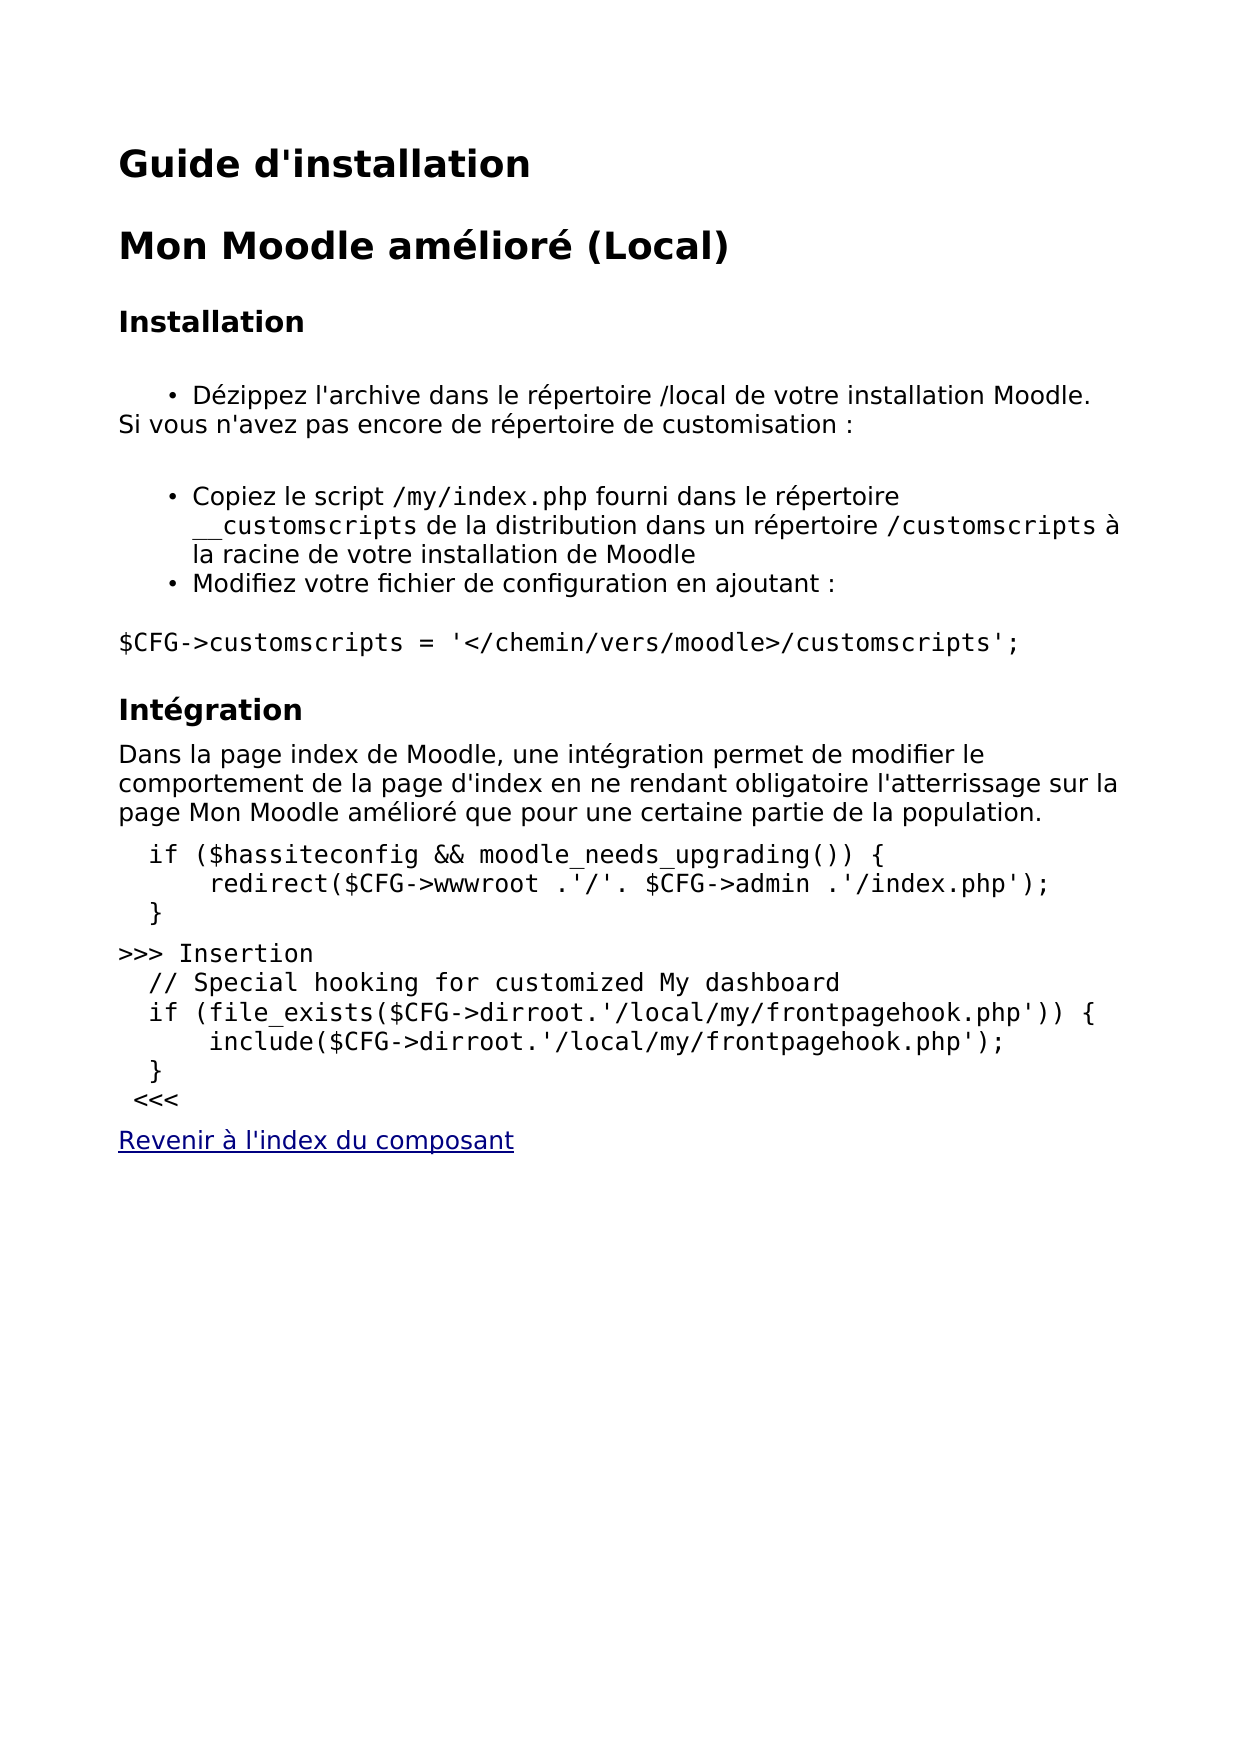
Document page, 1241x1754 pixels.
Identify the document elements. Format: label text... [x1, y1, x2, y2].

text if ($hassiteconfig && moodle_needs_upgrading()) { redirect($CFG->wwwroot .'/'. $CFG->admin .'/index.php'); } [118, 840, 1122, 928]
text Si vous n'avez pas encore de répertoire de customisation : [118, 411, 1122, 440]
subtitle Guide d'installation [118, 143, 1122, 187]
text Revenir à l'index du composant [118, 1126, 1122, 1155]
text $CFG->customscripts = '</chemin/vers/moodle>/customscripts'; [118, 628, 1122, 657]
text >>> Insertion // Special hooking for customized My dashboard if (file_exists($CFG->dirroot.'/local/my/frontpagehook.php')) { include($CFG->dirroot.'/local/my/frontpagehook.php'); } <<< [118, 939, 1122, 1114]
subtitle Mon Moodle amélioré (Local) [118, 224, 1122, 268]
list Copiez le script /my/index.php fourni dans le répertoire __customscripts de la distribution dans un répertoire /customscripts à la racine de votre installation de Moodle [177, 482, 1122, 569]
list Modifiez votre fichier de configuration en ajoutant : [177, 569, 1122, 598]
subtitle Installation [118, 305, 1122, 339]
list Dézippez l'archive dans le répertoire /local de votre installation Moodle. [177, 381, 1122, 411]
subtitle Intégration [118, 694, 1122, 728]
text Dans la page index de Moodle, une intégration permet de modifier le comportement de la page d'index en ne rendant obligatoire l'atterrissage sur la page Mon Moodle amélioré que pour une certaine partie de la population. [118, 740, 1122, 828]
